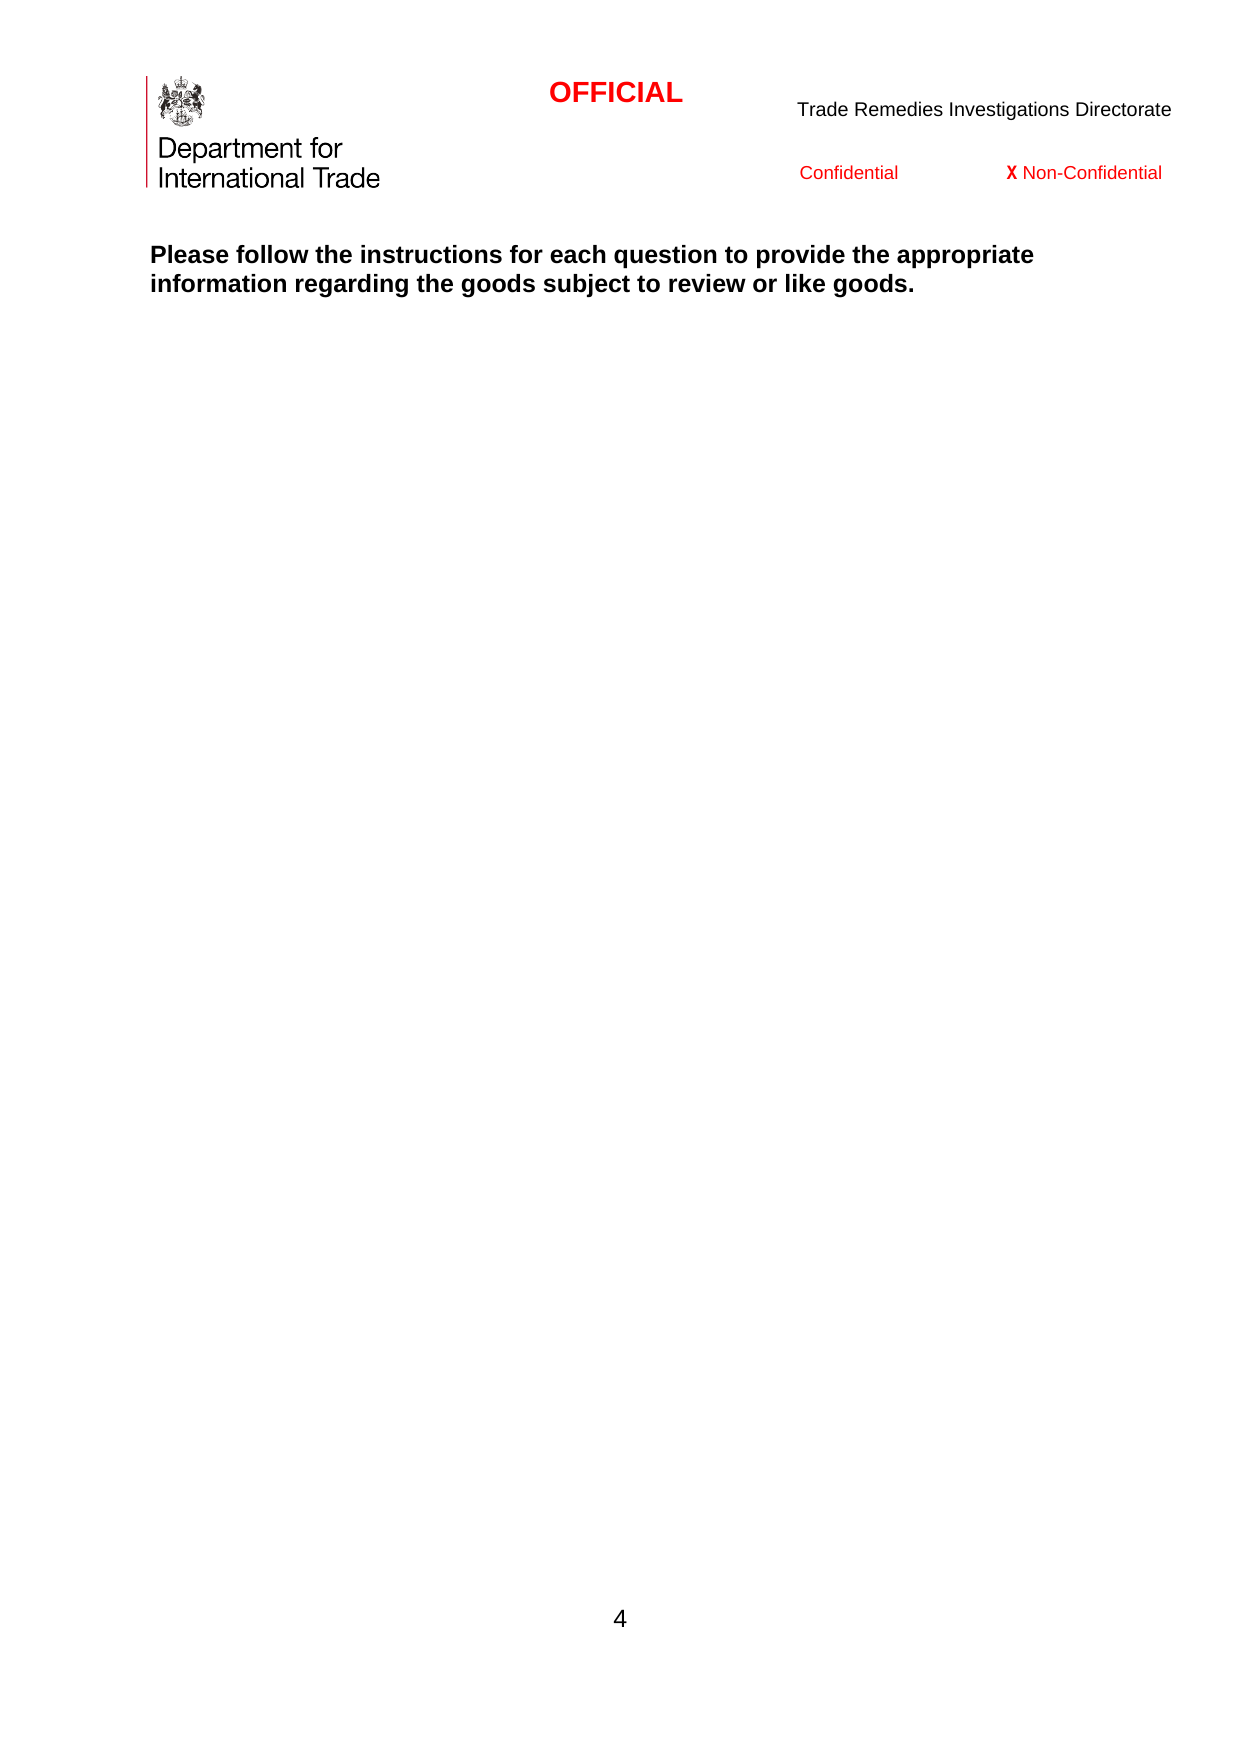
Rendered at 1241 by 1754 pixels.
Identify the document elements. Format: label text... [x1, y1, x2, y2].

text Please follow the instructions for each question to provide the appropriate information regarding the goods subject to review or like goods. [150, 240, 1090, 297]
